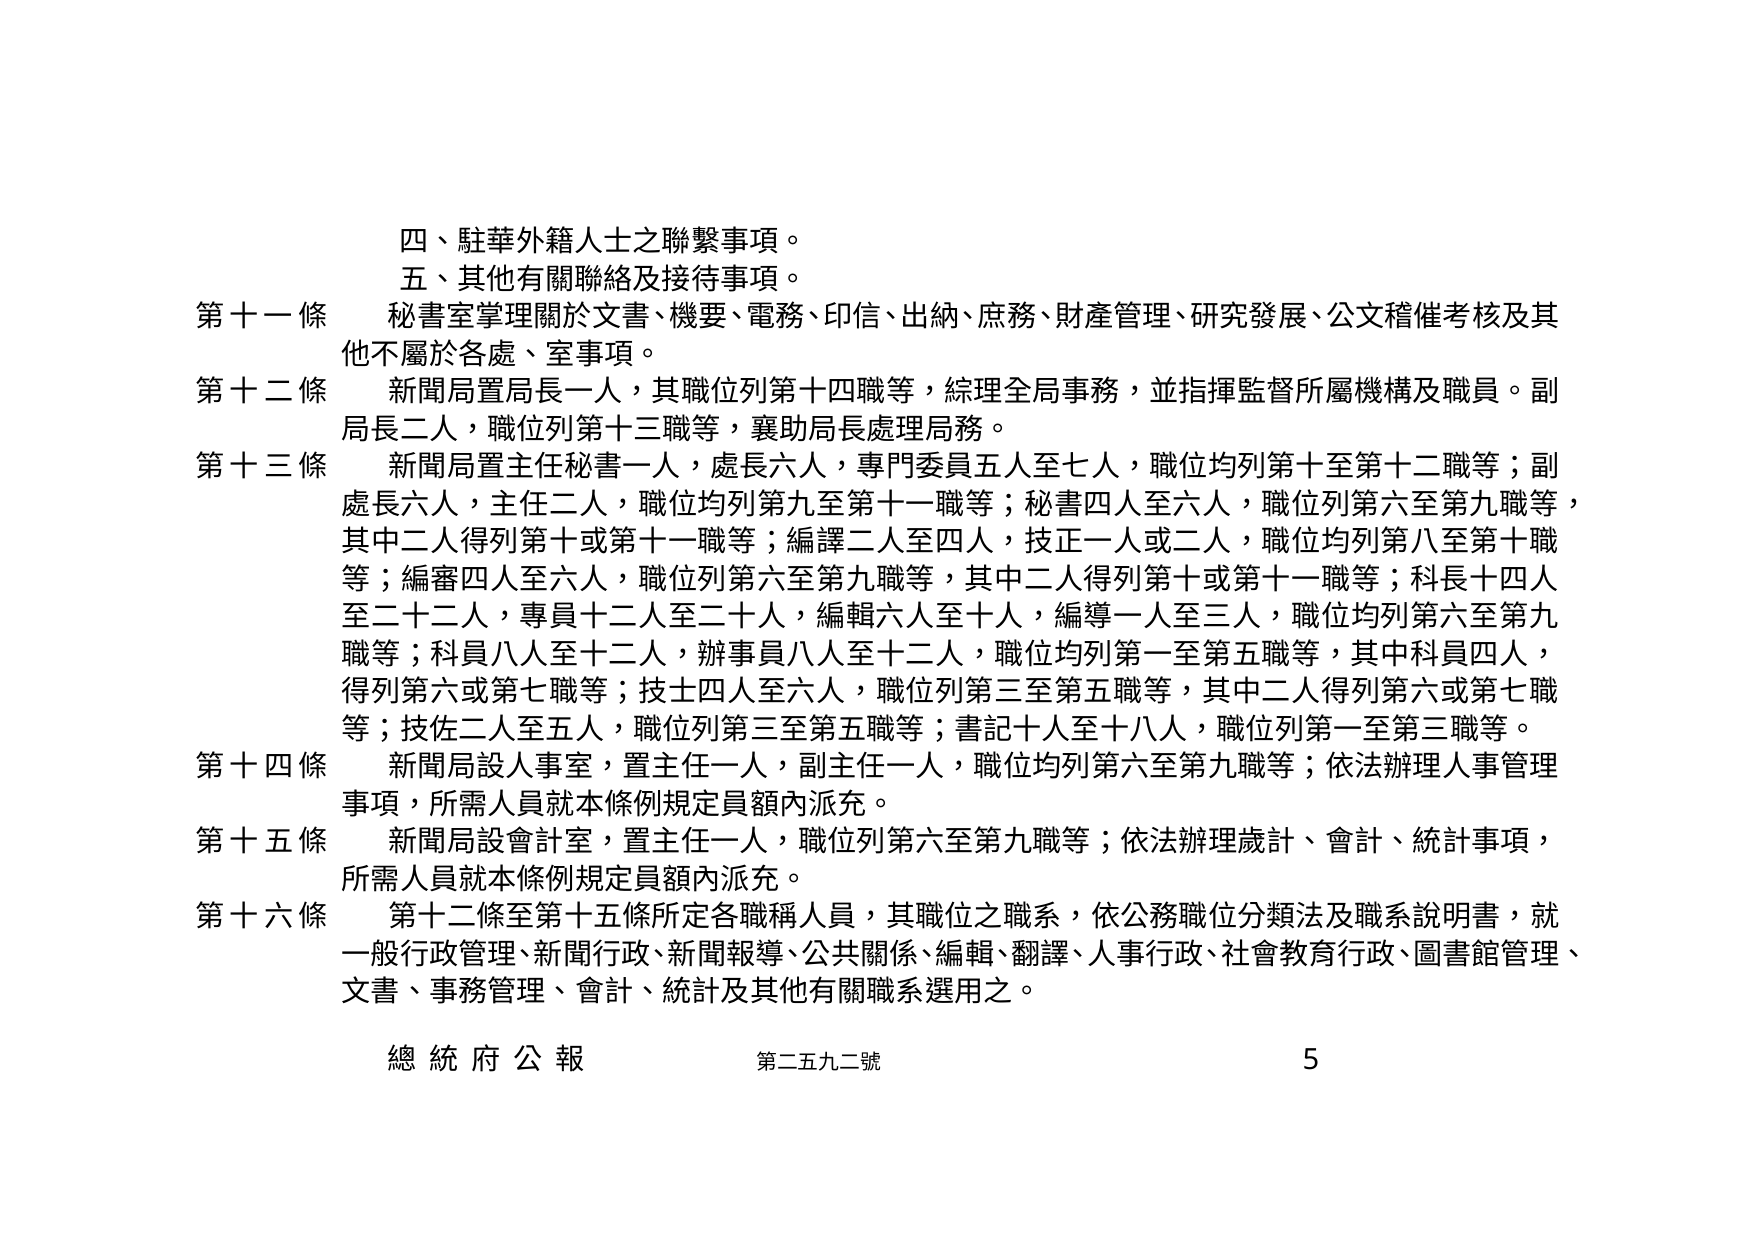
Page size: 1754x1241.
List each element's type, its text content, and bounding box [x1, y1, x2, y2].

text 第十六條 第十二條至第十五條所定各職稱人員，其職位之職系，依公務職位分類法及職系說明書，就一般行政管理、新聞行政、新聞報導、公共關係、編輯、翻譯、人事行政、社會教育行政、圖書館管理、文書、事務管理、會計、統計及其他有關職系選用之。 [195, 897, 1559, 1009]
text 第十三條 新聞局置主任秘書一人，處長六人，專門委員五人至七人，職位均列第十至第十二職等；副處長六人，主任二人，職位均列第九至第十一職等；秘書四人至六人，職位列第六至第九職等，其中二人得列第十或第十一職等；編譯二人至四人，技正一人或二人，職位均列第八至第十職等；編審四人至六人，職位列第六至第九職等，其中二人得列第十或第十一職等；科長十四人至二十二人，專員十二人至二十人，編輯六人至十人，編導一人至三人，職位均列第六至第九職等；科員八人至十二人，辦事員八人至十二人，職位均列第一至第五職等，其中科員四人，得列第六或第七職等；技士四人至六人，職位列第三至第五職等，其中二人得列第六或第七職等；技佐二人至五人，職位列第三至第五職等；書記十人至十八人，職位列第一至第三職等。 [195, 447, 1559, 747]
text 第十四條 新聞局設人事室，置主任一人，副主任一人，職位均列第六至第九職等；依法辦理人事管理事項，所需人員就本條例規定員額內派充。 [195, 747, 1559, 822]
text 四、駐華外籍人士之聯繫事項。 [399, 222, 1559, 259]
text 第十五條 新聞局設會計室，置主任一人，職位列第六至第九職等；依法辦理歲計、會計、統計事項，所需人員就本條例規定員額內派充。 [195, 822, 1559, 897]
text 五、其他有關聯絡及接待事項。 [399, 259, 1559, 297]
text 第十一條 秘書室掌理關於文書、機要、電務、印信、出納、庶務、財產管理、研究發展、公文稽催考核及其他不屬於各處、室事項。 [195, 297, 1559, 372]
text 第十二條 新聞局置局長一人，其職位列第十四職等，綜理全局事務，並指揮監督所屬機構及職員。副局長二人，職位列第十三職等，襄助局長處理局務。 [195, 372, 1559, 447]
